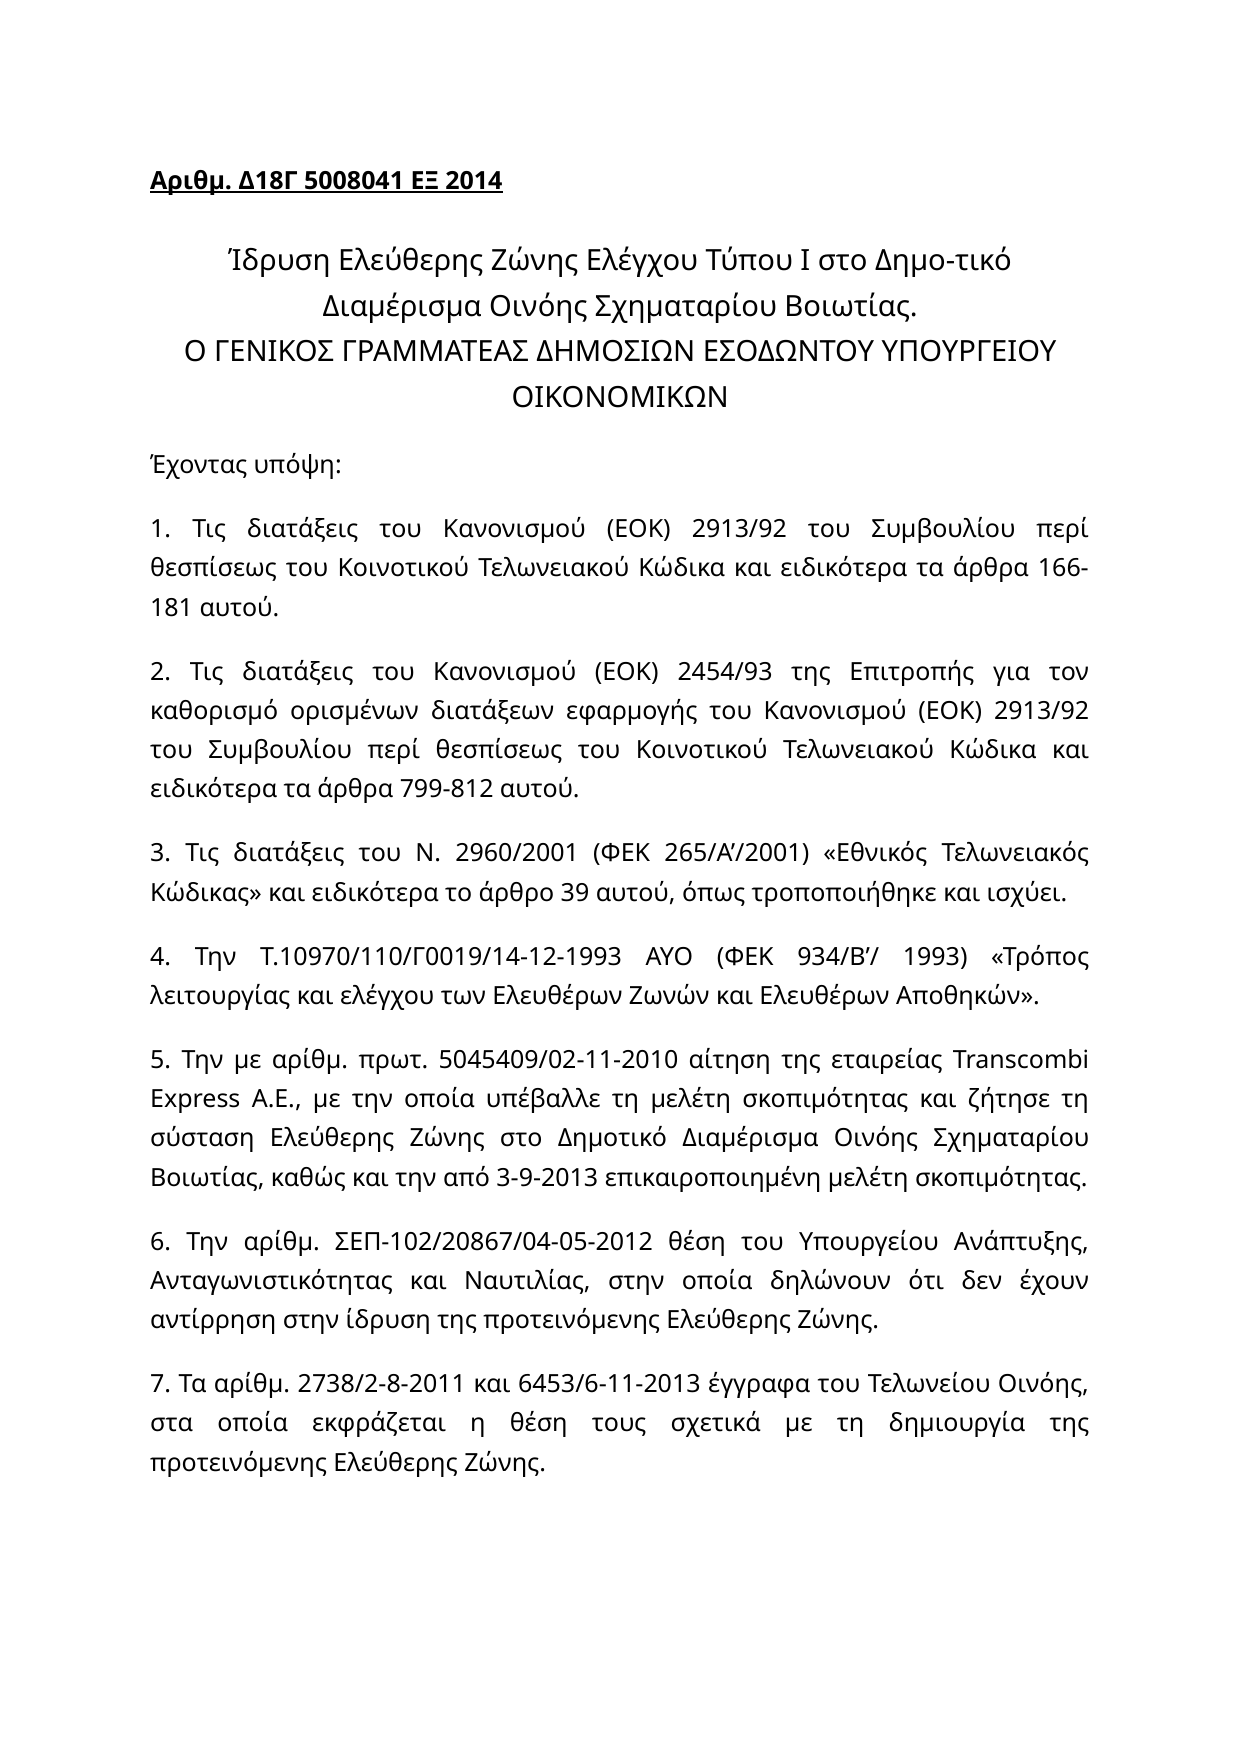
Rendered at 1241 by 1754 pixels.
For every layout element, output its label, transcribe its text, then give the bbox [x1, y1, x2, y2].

text 2. Τις διατάξεις του Κανονισμού (ΕΟΚ) 2454/93 της Επιτροπής για τον καθορισμό ορισμένων διατάξεων εφαρμογής του Κανονισμού (ΕΟΚ) 2913/92 του Συμβουλίου περί θεσπίσεως του Κοινοτικού Τελωνειακού Κώδικα και ειδικότερα τα άρθρα 799-812 αυτού. [150, 653, 1090, 805]
title Αριθμ. Δ18Γ 5008041 ΕΞ 2014 [150, 162, 1090, 197]
text 6. Την αρίθμ. ΣΕΠ-102/20867/04-05-2012 θέση του Υπουργείου Ανάπτυξης, Ανταγωνιστικότητας και Ναυτιλίας, στην οποία δηλώνουν ότι δεν έχουν αντίρρηση στην ίδρυση της προτεινόμενης Ελεύθερης Ζώνης. [150, 1223, 1090, 1336]
text 3. Τις διατάξεις του Ν. 2960/2001 (ΦΕΚ 265/Α’/2001) «Εθνικός Τελωνειακός Κώδικας» και ειδικότερα το άρθρο 39 αυτού, όπως τροποποιήθηκε και ισχύει. [150, 835, 1090, 908]
text 4. Την Τ.10970/110/Γ0019/14-12-1993 ΑΥΟ (ΦΕΚ 934/Β’/ 1993) «Τρόπος λειτουργίας και ελέγχου των Ελευθέρων Ζωνών και Ελευθέρων Αποθηκών». [150, 938, 1090, 1012]
text 7. Τα αρίθμ. 2738/2-8-2011 και 6453/6-11-2013 έγγραφα του Τελωνείου Οινόης, στα οποία εκφράζεται η θέση τους σχετικά με τη δημιουργία της προτεινόμενης Ελεύθερης Ζώνης. [150, 1366, 1090, 1478]
text 1. Τις διατάξεις του Κανονισμού (ΕΟΚ) 2913/92 του Συμβουλίου περί θεσπίσεως του Κοινοτικού Τελωνειακού Κώδικα και ειδικότερα τα άρθρα 166-181 αυτού. [150, 511, 1090, 623]
text Έχοντας υπόψη: [150, 447, 1090, 481]
text 5. Την με αρίθμ. πρωτ. 5045409/02-11-2010 αίτηση της εταιρείας Transcombi Express Α.Ε., με την οποία υπέβαλλε τη μελέτη σκοπιμότητας και ζήτησε τη σύσταση Ελεύθερης Ζώνης στο Δημοτικό Διαμέρισμα Οινόης Σχηματαρίου Βοιωτίας, καθώς και την από 3-9-2013 επικαιροποιημένη μελέτη σκοπιμότητας. [150, 1042, 1090, 1193]
text Ίδρυση Ελεύθερης Ζώνης Ελέγχου Τύπου Ι στο Δημο-τικό Διαμέρισμα Οινόης Σχηματαρίου Βοιωτίας. Ο ΓΕΝΙΚΟΣ ΓΡΑΜΜΑΤΕΑΣ ΔΗΜΟΣΙΩΝ ΕΣΟΔΩΝΤΟΥ ΥΠΟΥΡΓΕΙΟΥ ΟΙΚΟΝΟΜΙΚΩΝ [150, 239, 1090, 416]
